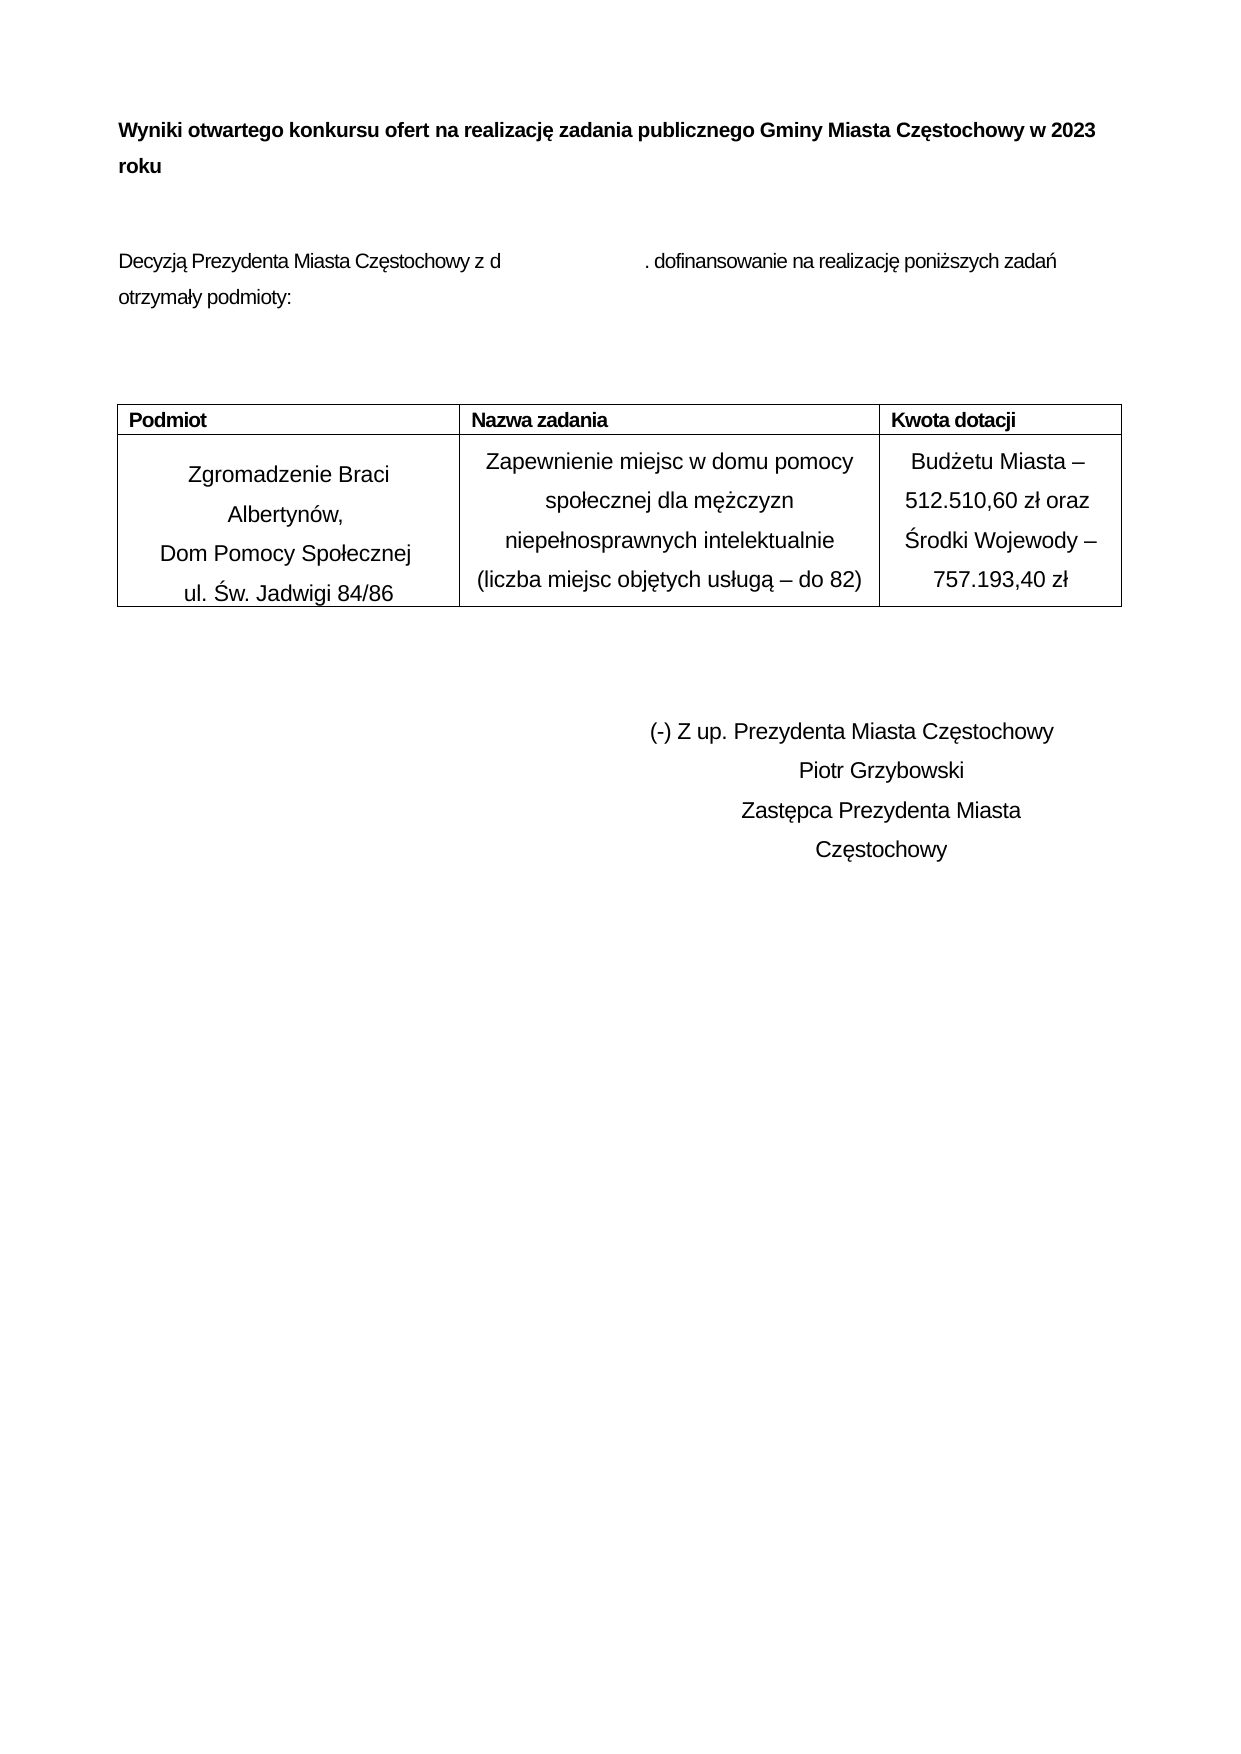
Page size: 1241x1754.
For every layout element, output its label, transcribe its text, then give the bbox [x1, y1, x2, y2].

table_header Nazwa zadania [460, 405, 879, 434]
table_cell Budżetu Miasta – 512.510,60 zł oraz Środki Wojewody – 757.193,40 zł [880, 435, 1121, 606]
table_cell Zapewnienie miejsc w domu pomocy społecznej dla mężczyzn niepełnosprawnych intelektualnie (liczba miejsc objętych usługą – do 82) [460, 435, 879, 606]
text (-) Z up. Prezydenta Miasta Częstochowy [649, 718, 1122, 744]
table_header Podmiot [118, 405, 459, 434]
text Piotr Grzybowski [118, 757, 1122, 784]
text Częstochowy [118, 836, 1122, 863]
text Wyniki otwartego konkursu ofert na realizację zadania publicznego Gminy Miasta Częstochowy w 2023 roku [118, 118, 1122, 178]
table_cell Zgromadzenie Braci Albertynów, Dom Pomocy Społecznej ul. Św. Jadwigi 84/86 [118, 435, 459, 606]
text Decyzją Prezydenta Miasta Częstochowy z dnia 22.03.2023 r. dofinansowanie na realizację poniższych zadań otrzymały podmioty: [118, 249, 1122, 309]
text Zastępca Prezydenta Miasta [118, 797, 1122, 823]
table_header Kwota dotacji [880, 405, 1121, 434]
